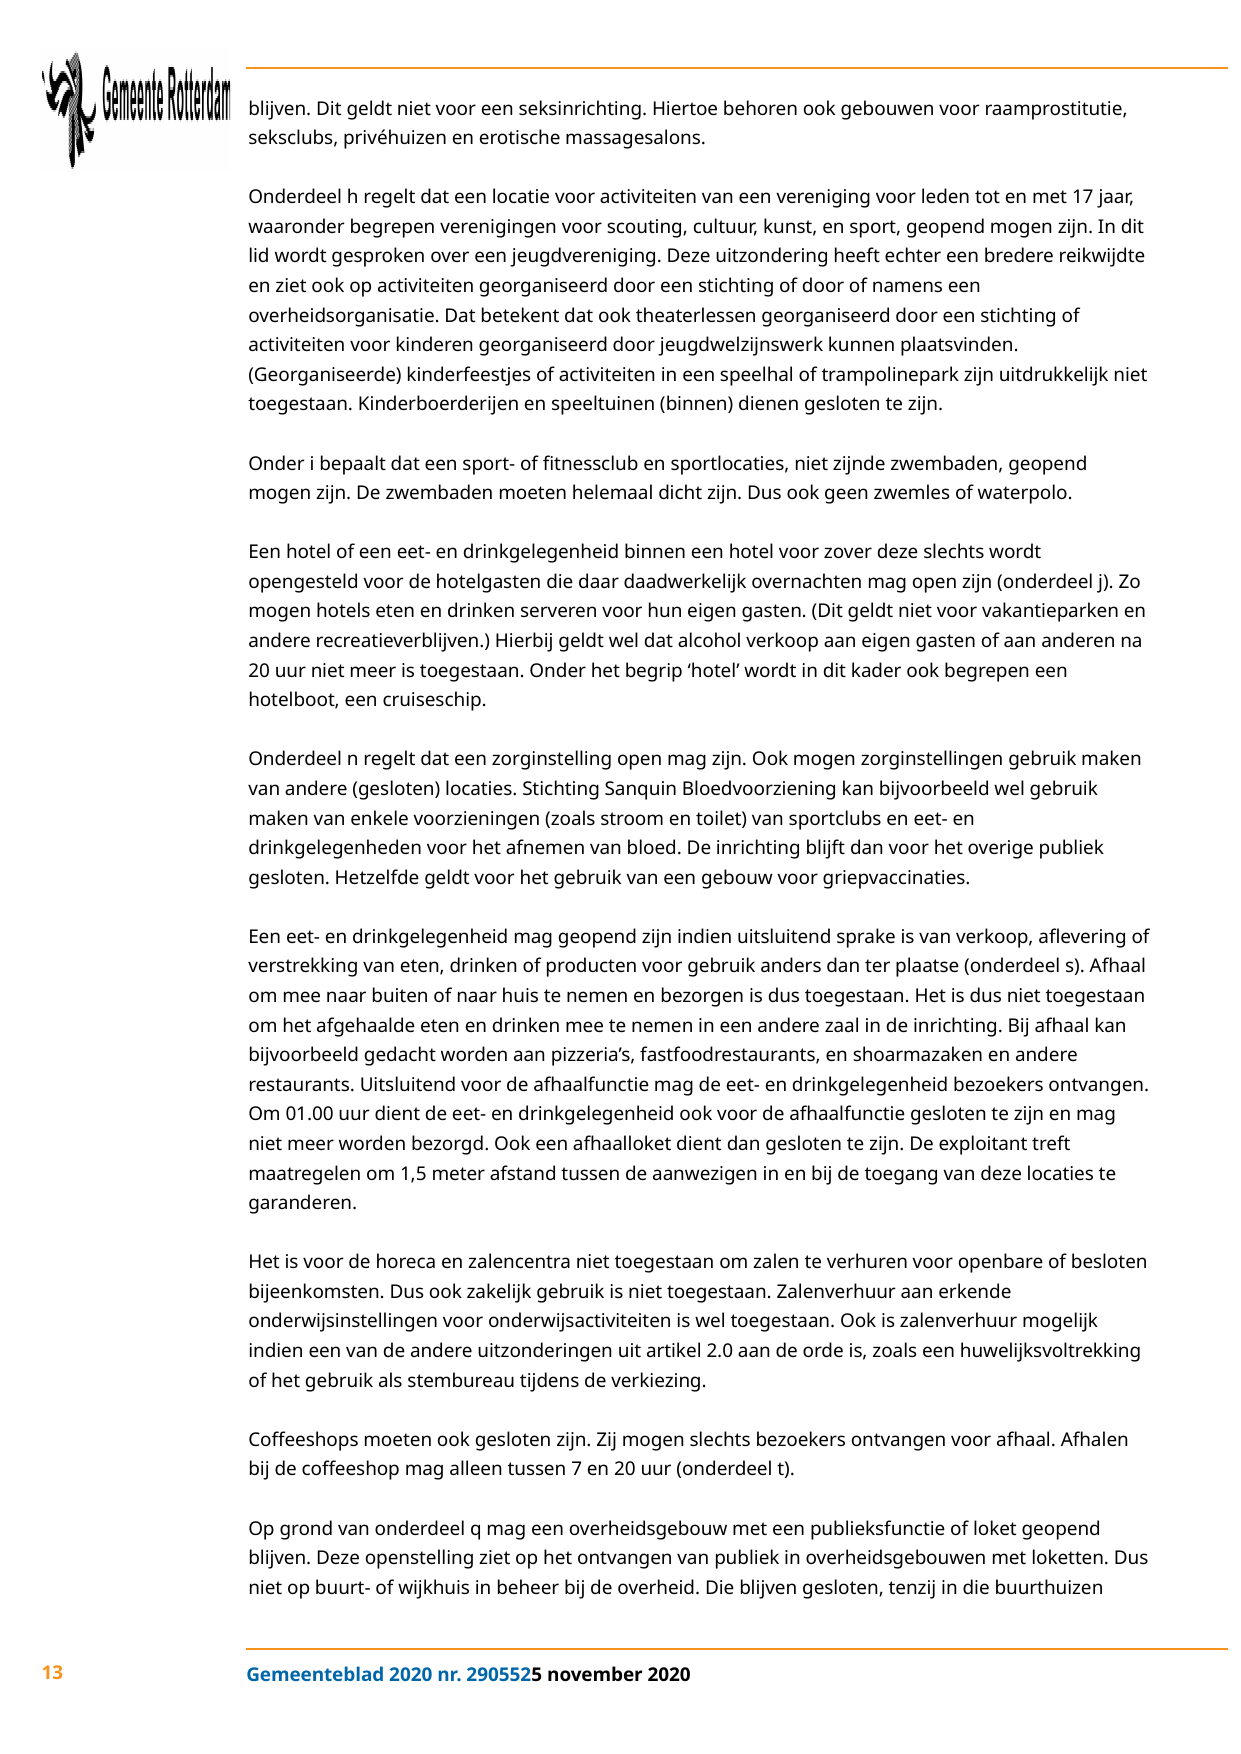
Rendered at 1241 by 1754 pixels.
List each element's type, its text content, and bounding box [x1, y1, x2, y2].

text Onder i bepaalt dat een sport- of fitnessclub en sportlocaties, niet zijnde zwembaden, geopend mogen zijn. De zwembaden moeten helemaal dicht zijn. Dus ook geen zwemles of waterpolo. [248, 450, 1152, 505]
text Een eet- en drinkgelegenheid mag geopend zijn indien uitsluitend sprake is van verkoop, aflevering of verstrekking van eten, drinken of producten voor gebruik anders dan ter plaatse (onderdeel s). Afhaal om mee naar buiten of naar huis te nemen en bezorgen is dus toegestaan. Het is dus niet toegestaan om het afgehaalde eten en drinken mee te nemen in een andere zaal in de inrichting. Bij afhaal kan bijvoorbeeld gedacht worden aan pizzeria’s, fastfoodrestaurants, en shoarmazaken en andere restaurants. Uitsluitend voor de afhaalfunctie mag de eet- en drinkgelegenheid bezoekers ontvangen. Om 01.00 uur dient de eet- en drinkgelegenheid ook voor de afhaalfunctie gesloten te zijn en mag niet meer worden bezorgd. Ook een afhaalloket dient dan gesloten te zijn. De exploitant treft maatregelen om 1,5 meter afstand tussen de aanwezigen in en bij de toegang van deze locaties te garanderen. [248, 923, 1152, 1215]
text blijven. Dit geldt niet voor een seksinrichting. Hiertoe behoren ook gebouwen voor raamprostitutie, seksclubs, privéhuizen en erotische massagesalons. [248, 95, 1152, 150]
picture [41, 47, 231, 172]
text Het is voor de horeca en zalencentra niet toegestaan om zalen te verhuren voor openbare of besloten bijeenkomsten. Dus ook zakelijk gebruik is niet toegestaan. Zalenverhuur aan erkende onderwijsinstellingen voor onderwijsactiviteiten is wel toegestaan. Ook is zalenverhuur mogelijk indien een van de andere uitzonderingen uit artikel 2.0 aan de orde is, zoals een huwelijksvoltrekking of het gebruik als stembureau tijdens de verkiezing. [248, 1248, 1152, 1393]
text Onderdeel h regelt dat een locatie voor activiteiten van een vereniging voor leden tot en met 17 jaar, waaronder begrepen verenigingen voor scouting, cultuur, kunst, en sport, geopend mogen zijn. In dit lid wordt gesproken over een jeugdvereniging. Deze uitzondering heeft echter een bredere reikwijdte en ziet ook op activiteiten georganiseerd door een stichting of door of namens een overheidsorganisatie. Dat betekent dat ook theaterlessen georganiseerd door een stichting of activiteiten voor kinderen georganiseerd door jeugdwelzijnswerk kunnen plaatsvinden. (Georganiseerde) kinderfeestjes of activiteiten in een speelhal of trampolinepark zijn uitdrukkelijk niet toegestaan. Kinderboerderijen en speeltuinen (binnen) dienen gesloten te zijn. [248, 183, 1152, 416]
text Onderdeel n regelt dat een zorginstelling open mag zijn. Ook mogen zorginstellingen gebruik maken van andere (gesloten) locaties. Stichting Sanquin Bloedvoorziening kan bijvoorbeeld wel gebruik maken van enkele voorzieningen (zoals stroom en toilet) van sportclubs en eet- en drinkgelegenheden voor het afnemen van bloed. De inrichting blijft dan voor het overige publiek gesloten. Hetzelfde geldt voor het gebruik van een gebouw voor griepvaccinaties. [248, 746, 1152, 890]
text Coffeeshops moeten ook gesloten zijn. Zij mogen slechts bezoekers ontvangen voor afhaal. Afhalen bij de coffeeshop mag alleen tussen 7 en 20 uur (onderdeel t). [248, 1426, 1152, 1481]
text Op grond van onderdeel q mag een overheidsgebouw met een publieksfunctie of loket geopend blijven. Deze openstelling ziet op het ontvangen van publiek in overheidsgebouwen met loketten. Dus niet op buurt- of wijkhuis in beheer bij de overheid. Die blijven gesloten, tenzij in die buurthuizen [248, 1515, 1152, 1600]
text Een hotel of een eet- en drinkgelegenheid binnen een hotel voor zover deze slechts wordt opengesteld voor de hotelgasten die daar daadwerkelijk overnachten mag open zijn (onderdeel j). Zo mogen hotels eten en drinken serveren voor hun eigen gasten. (Dit geldt niet voor vakantieparken en andere recreatieverblijven.) Hierbij geldt wel dat alcohol verkoop aan eigen gasten of aan anderen na 20 uur niet meer is toegestaan. Onder het begrip ‘hotel’ wordt in dit kader ook begrepen een hotelboot, een cruiseschip. [248, 538, 1152, 712]
